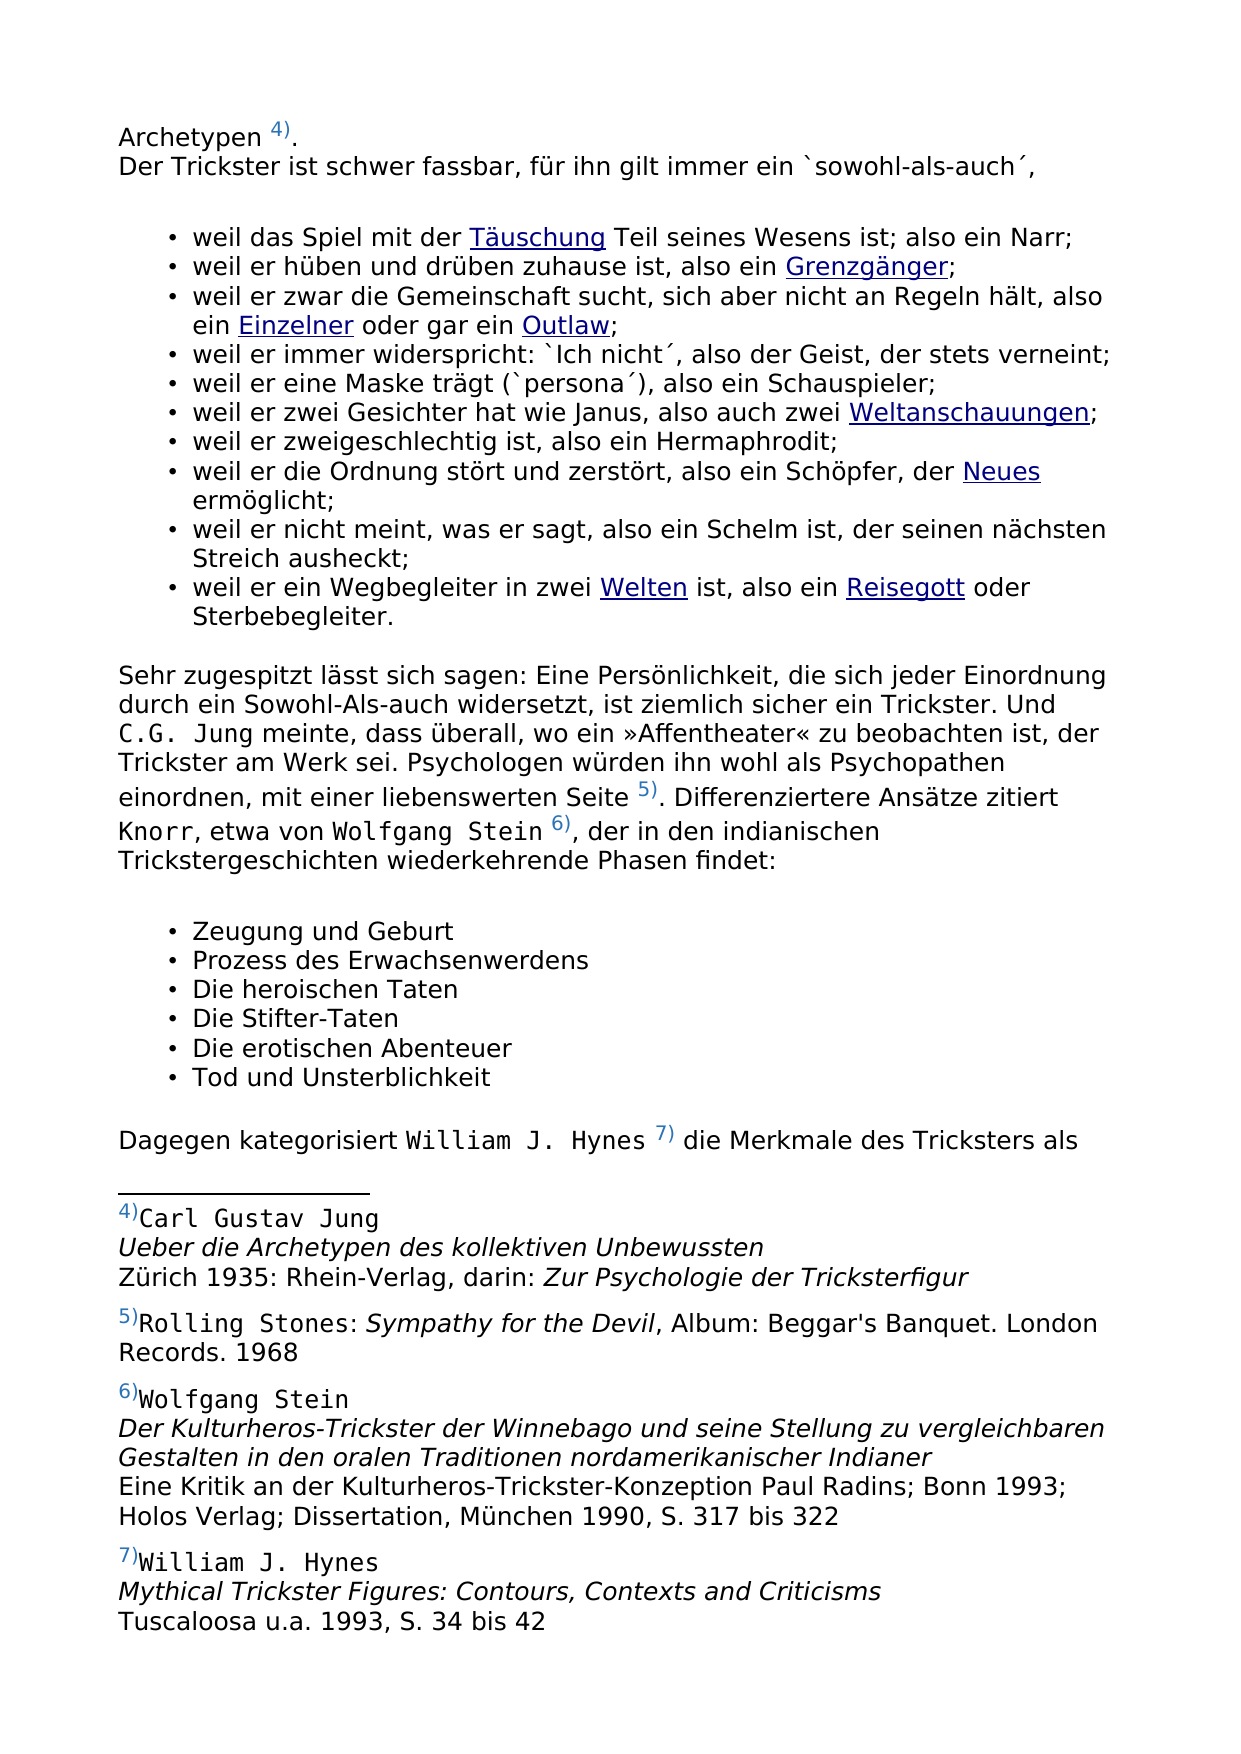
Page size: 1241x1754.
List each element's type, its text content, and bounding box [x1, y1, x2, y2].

list weil er zweigeschlechtig ist, also ein Hermaphrodit; [177, 427, 1122, 457]
list weil er hüben und drüben zuhause ist, also ein Grenzgänger; [177, 252, 1122, 282]
list Prozess des Erwachsenwerdens [177, 946, 1122, 975]
list Die heroischen Taten [177, 975, 1122, 1004]
text Wolfgang Stein Der Kulturheros-Trickster der Winnebago und seine Stellung zu vergleichbaren Gestalten in den oralen Traditionen nordamerikanischer Indianer Eine Kritik an der Kulturheros-Trickster-Konzeption Paul Radins; Bonn 1993; Holos Verlag; Dissertation, München 1990, S. 317 bis 322 [118, 1380, 1122, 1531]
list weil das Spiel mit der Täuschung Teil seines Wesens ist; also ein Narr; [177, 223, 1122, 252]
list Die Stifter-Taten [177, 1004, 1122, 1034]
list weil er nicht meint, was er sagt, also ein Schelm ist, der seinen nächsten Streich ausheckt; [177, 515, 1122, 573]
text Sehr zugespitzt lässt sich sagen: Eine Persönlichkeit, die sich jeder Einordnung durch ein Sowohl-Als-auch widersetzt, ist ziemlich sicher ein Trickster. Und C.G. Jung meinte, dass überall, wo ein »Affentheater« zu beobachten ist, der Trickster am Werk sei. Psychologen würden ihn wohl als Psychopathen einordnen, mit einer liebenswerten Seite . Differenziertere Ansätze zitiert Knorr, etwa von Wolfgang Stein , der in den indianischen Trickstergeschichten wiederkehrende Phasen findet: [118, 661, 1122, 875]
list weil er zwei Gesichter hat wie Janus, also auch zwei Weltanschauungen; [177, 398, 1122, 427]
text Rolling Stones: Sympathy for the Devil, Album: Beggar's Banquet. London Records. 1968 [118, 1304, 1122, 1368]
list weil er eine Maske trägt (`persona´), also ein Schauspieler; [177, 369, 1122, 398]
text Dagegen kategorisiert William J. Hynes die Merkmale des Tricksters als [118, 1122, 1122, 1156]
list weil er zwar die Gemeinschaft sucht, sich aber nicht an Regeln hält, also ein Einzelner oder gar ein Outlaw; [177, 282, 1122, 340]
list Die erotischen Abenteuer [177, 1034, 1122, 1063]
text Weil solche Trickster zu allen Zeiten in den Vorstellungswelten der Menschen zu finden sind, spiegeln sie etwas zutiefst Menschliches und geraten damit zum Archetypen . Der Trickster ist schwer fassbar, für ihn gilt immer ein `sowohl-als-auch´, [118, 118, 1122, 181]
list Zeugung und Geburt [177, 917, 1122, 946]
list weil er ein Wegbegleiter in zwei Welten ist, also ein Reisegott oder Sterbebegleiter. [177, 573, 1122, 632]
list weil er immer widerspricht: `Ich nicht´, also der Geist, der stets verneint; [177, 340, 1122, 369]
list Tod und Unsterblichkeit [177, 1063, 1122, 1092]
text Carl Gustav Jung Ueber die Archetypen des kollektiven Unbewussten Zürich 1935: Rhein-Verlag, darin: Zur Psychologie der Tricksterfigur [118, 1199, 1122, 1292]
text William J. Hynes Mythical Trickster Figures: Contours, Contexts and Criticisms Tuscaloosa u.a. 1993, S. 34 bis 42 [118, 1543, 1122, 1636]
list weil er die Ordnung stört und zerstört, also ein Schöpfer, der Neues ermöglicht; [177, 457, 1122, 515]
